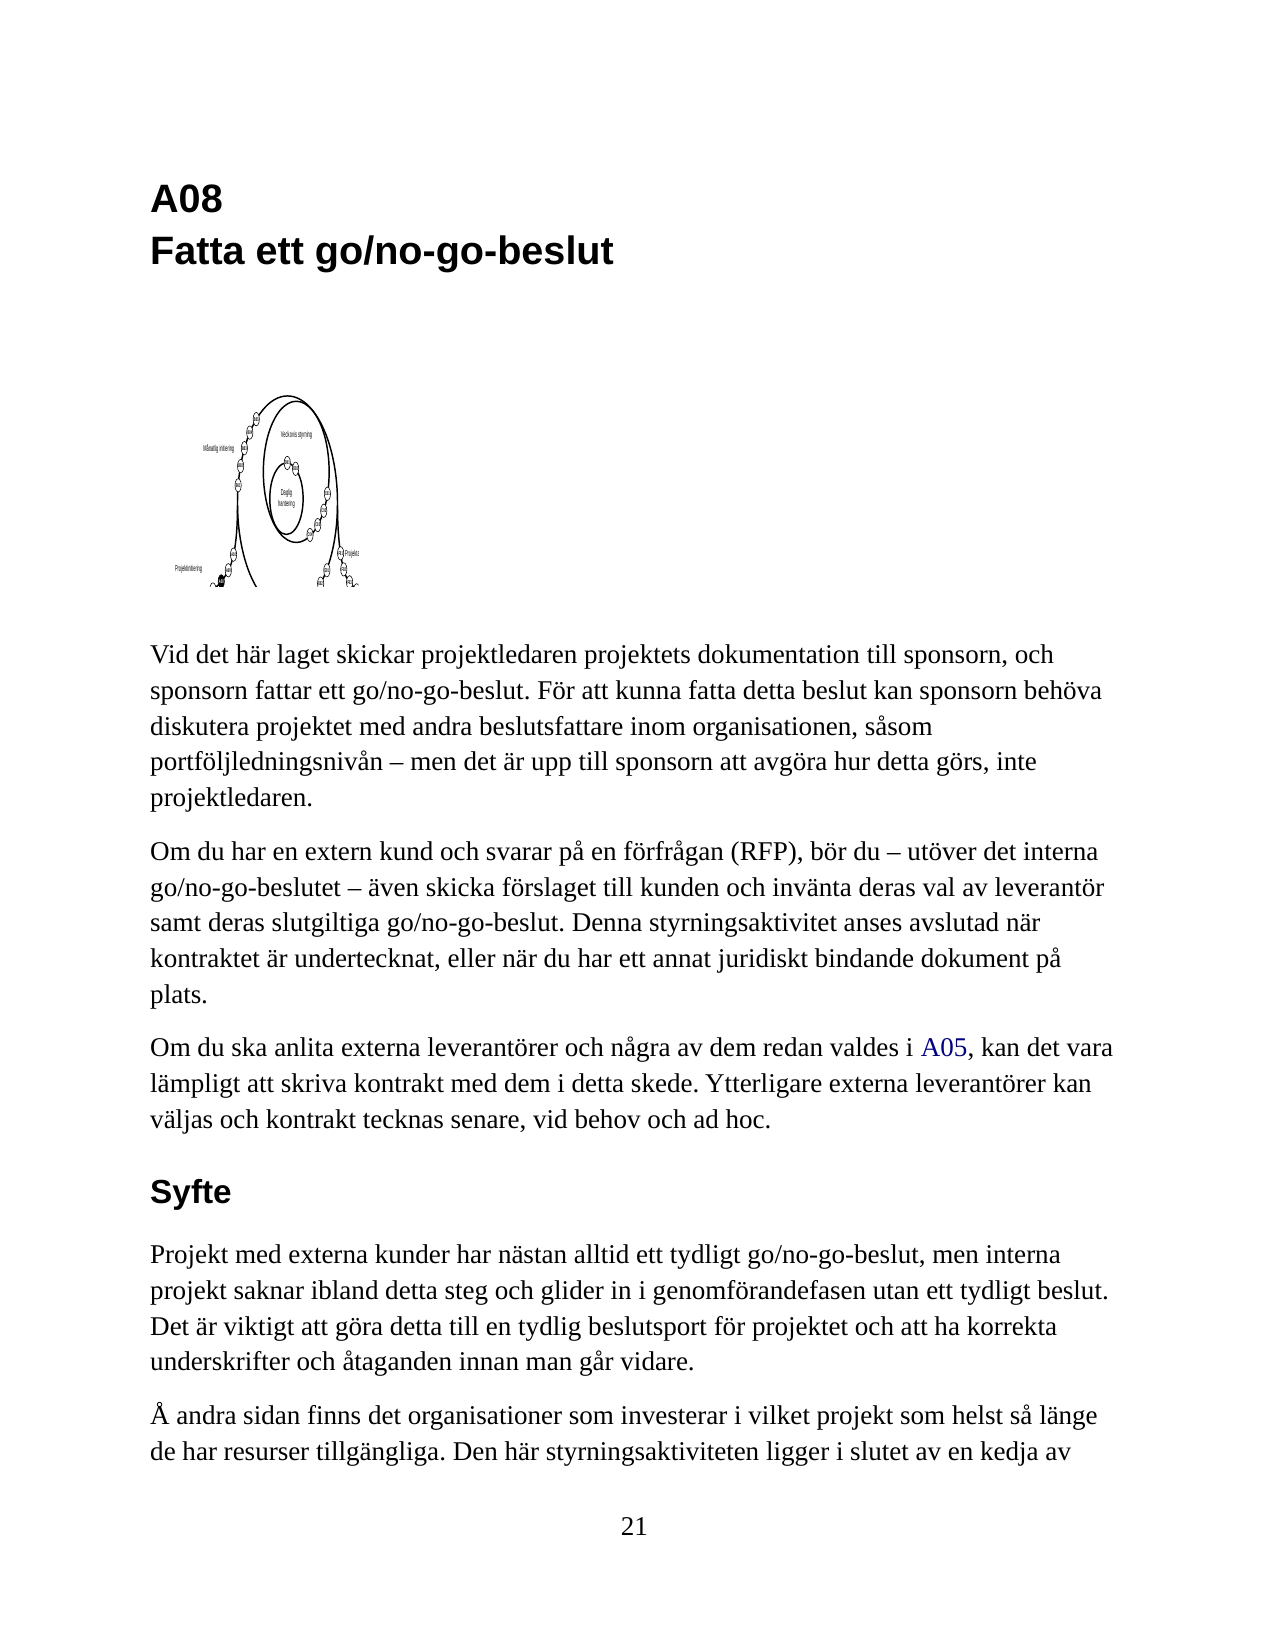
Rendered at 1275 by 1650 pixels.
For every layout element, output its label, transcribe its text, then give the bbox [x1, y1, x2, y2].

text Om du ska anlita externa leverantörer och några av dem redan valdes i A05, kan det vara lämpligt att skriva kontrakt med dem i detta skede. Ytterligare externa leverantörer kan väljas och kontrakt tecknas senare, vid behov och ad hoc. [150, 1031, 1125, 1134]
text Projekt med externa kunder har nästan alltid ett tydligt go/no-go-beslut, men interna projekt saknar ibland detta steg och glider in i genomförandefasen utan ett tydligt beslut. Det är viktigt att göra detta till en tydlig beslutsport för projektet och att ha korrekta underskrifter och åtaganden innan man går vidare. [150, 1238, 1125, 1377]
text Vid det här laget skickar projektledaren projektets dokumentation till sponsorn, och sponsorn fattar ett go/no-go-beslut. För att kunna fatta detta beslut kan sponsorn behöva diskutera projektet med andra beslutsfattare inom organisationen, såsom portföljledningsnivån – men det är upp till sponsorn att avgöra hur detta görs, inte projektledaren. [150, 638, 1125, 812]
subtitle A08 Fatta ett go/no-go-beslut [150, 175, 1125, 273]
text Om du har en extern kund och svarar på en förfrågan (RFP), bör du – utöver det interna go/no-go-beslutet – även skicka förslaget till kunden och invänta deras val av leverantör samt deras slutgiltiga go/no-go-beslut. Denna styrningsaktivitet anses avslutad när kontraktet är undertecknat, eller när du har ett annat juridiskt bindande dokument på plats. [150, 835, 1125, 1009]
text Å andra sidan finns det organisationer som investerar i vilket projekt som helst så länge de har resurser tillgängliga. Den här styrningsaktiviteten ligger i slutet av en kedja av [150, 1399, 1125, 1466]
subtitle Syfte [150, 1173, 1125, 1211]
